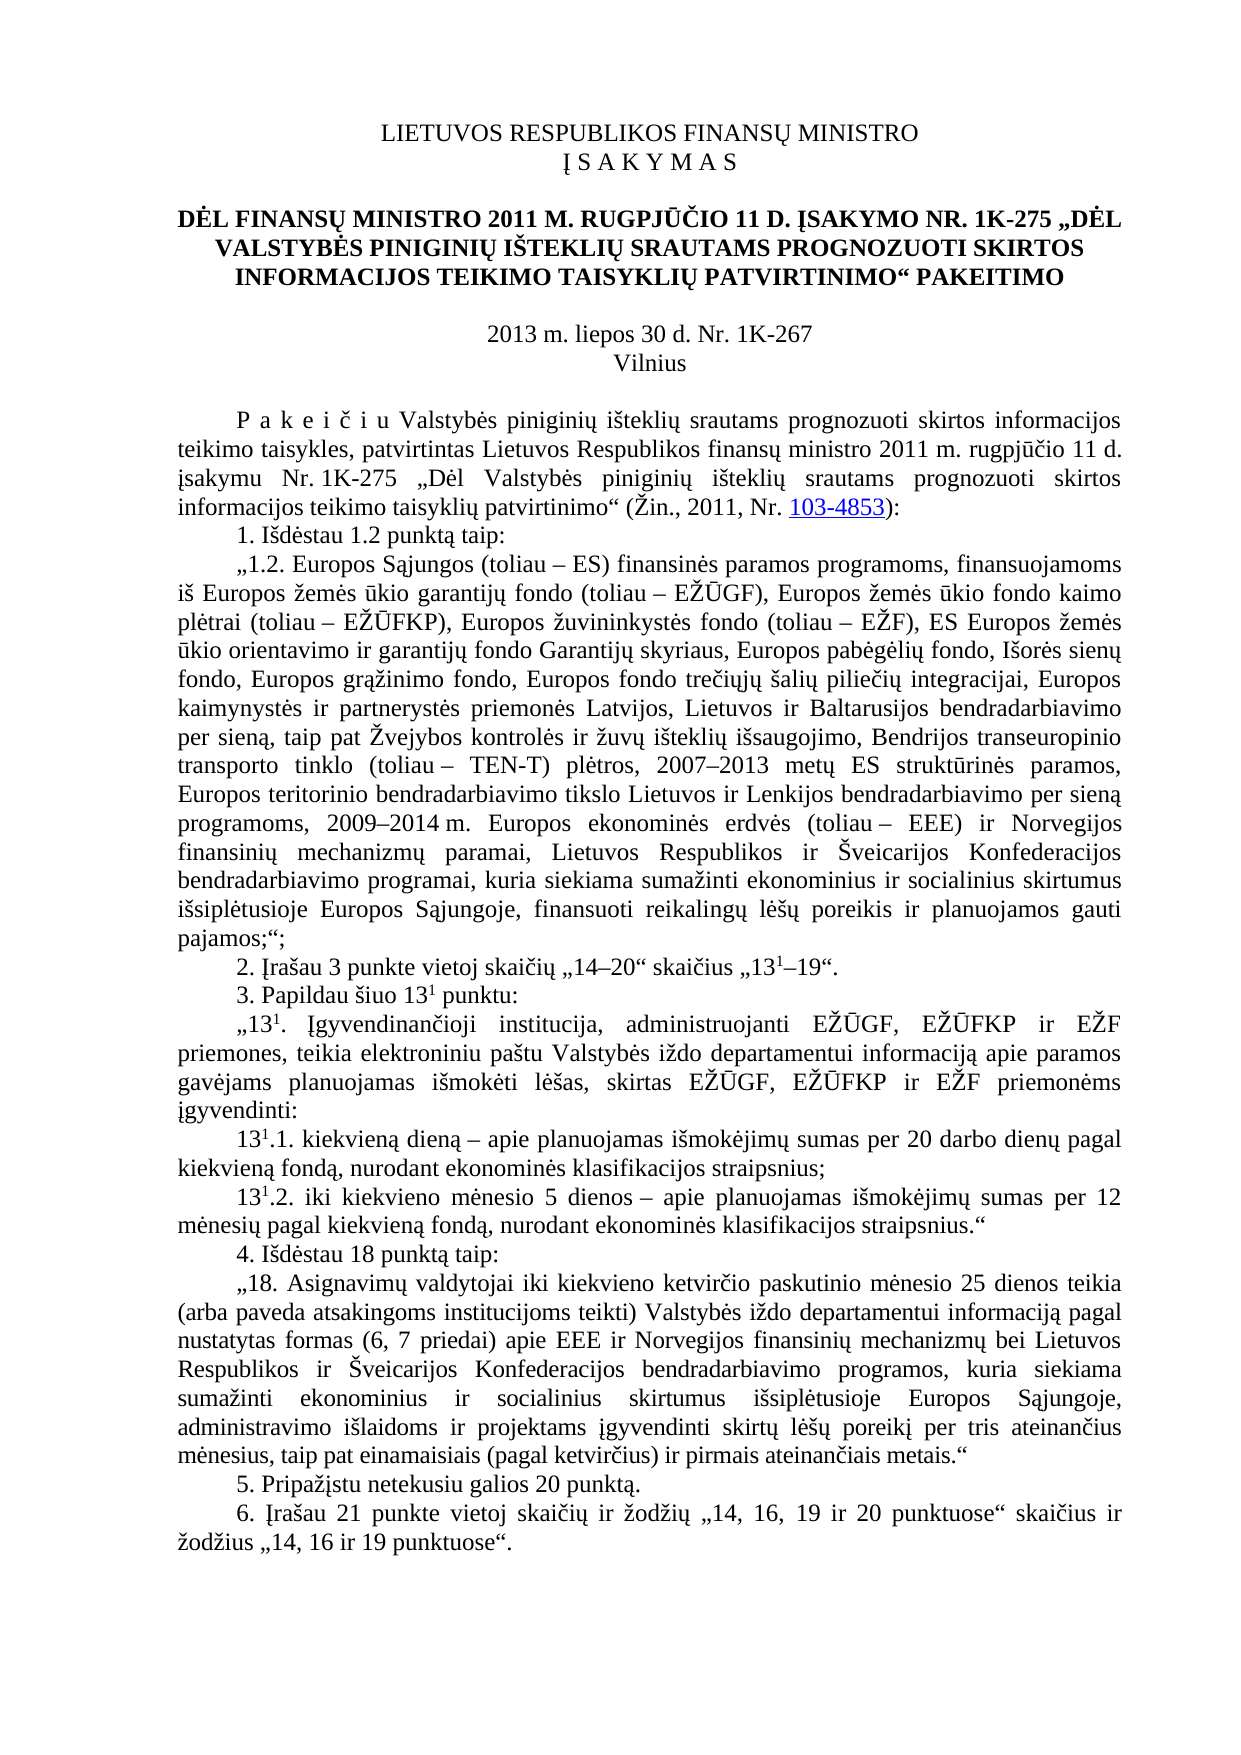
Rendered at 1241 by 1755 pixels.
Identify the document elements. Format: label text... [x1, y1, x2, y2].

text 2013 m. liepos 30 d. Nr. 1K-267 [177, 319, 1122, 348]
text „131. Įgyvendinančioji institucija, administruojanti EŽŪGF, EŽŪFKP ir EŽF priemones, teikia elektroniniu paštu Valstybės iždo departamentui informaciją apie paramos gavėjams planuojamas išmokėti lėšas, skirtas EŽŪGF, EŽŪFKP ir EŽF priemonėms įgyvendinti: [177, 1009, 1122, 1124]
text DĖL FINANSŲ MINISTRO 2011 m. RUGPJŪČIO 11 d. ĮSAKYMO Nr. 1k-275 „DĖL VALSTYBĖS PINIGINIŲ IŠTEKLIŲ SRAUTAMS PROGNOZUOTI SKIRTOS INFORMACIJOS TEIKIMO TAISYKLIŲ PATVIRTINIMO“ PAKEITIMO [177, 204, 1122, 291]
text 4. Išdėstau 18 punktą taip: [177, 1239, 1122, 1268]
text „18. Asignavimų valdytojai iki kiekvieno ketvirčio paskutinio mėnesio 25 dienos teikia (arba paveda atsakingoms institucijoms teikti) Valstybės iždo departamentui informaciją pagal nustatytas formas (6, 7 priedai) apie EEE ir Norvegijos finansinių mechanizmų bei Lietuvos Respublikos ir Šveicarijos Konfederacijos bendradarbiavimo programos, kuria siekiama sumažinti ekonominius ir socialinius skirtumus išsiplėtusioje Europos Sąjungoje, administravimo išlaidoms ir projektams įgyvendinti skirtų lėšų poreikį per tris ateinančius mėnesius, taip pat einamaisiais (pagal ketvirčius) ir pirmais ateinančiais metais.“ [177, 1268, 1122, 1469]
text 131.1. kiekvieną dieną – apie planuojamas išmokėjimų sumas per 20 darbo dienų pagal kiekvieną fondą, nurodant ekonominės klasifikacijos straipsnius; [177, 1124, 1122, 1182]
text 131.2. iki kiekvieno mėnesio 5 dienos – apie planuojamas išmokėjimų sumas per 12 mėnesių pagal kiekvieną fondą, nurodant ekonominės klasifikacijos straipsnius.“ [177, 1182, 1122, 1239]
text 5. Pripažįstu netekusiu galios 20 punktą. [177, 1469, 1122, 1498]
text 6. Įrašau 21 punkte vietoj skaičių ir žodžių „14, 16, 19 ir 20 punktuose“ skaičius ir žodžius „14, 16 ir 19 punktuose“. [177, 1498, 1122, 1556]
text Vilnius [177, 348, 1122, 377]
text 1. Išdėstau 1.2 punktą taip: [177, 521, 1122, 549]
text P a k e i č i u Valstybės piniginių išteklių srautams prognozuoti skirtos informacijos teikimo taisykles, patvirtintas Lietuvos Respublikos finansų ministro 2011 m. rugpjūčio 11 d. įsakymu Nr. 1K-275 „Dėl Valstybės piniginių išteklių srautams prognozuoti skirtos informacijos teikimo taisyklių patvirtinimo“ (Žin., 2011, Nr. 103-4853): [177, 406, 1122, 521]
text Į S A K Y M A S [177, 147, 1122, 176]
text LIETUVOS RESPUBLIKOS FINANSŲ MINISTRO [177, 118, 1122, 147]
text 3. Papildau šiuo 131 punktu: [177, 981, 1122, 1009]
text 2. Įrašau 3 punkte vietoj skaičių „14–20“ skaičius „131–19“. [177, 952, 1122, 981]
text „1.2. Europos Sąjungos (toliau – ES) finansinės paramos programoms, finansuojamoms iš Europos žemės ūkio garantijų fondo (toliau – EŽŪGF), Europos žemės ūkio fondo kaimo plėtrai (toliau – EŽŪFKP), Europos žuvininkystės fondo (toliau – EŽF), ES Europos žemės ūkio orientavimo ir garantijų fondo Garantijų skyriaus, Europos pabėgėlių fondo, Išorės sienų fondo, Europos grąžinimo fondo, Europos fondo trečiųjų šalių piliečių integracijai, Europos kaimynystės ir partnerystės priemonės Latvijos, Lietuvos ir Baltarusijos bendradarbiavimo per sieną, taip pat Žvejybos kontrolės ir žuvų išteklių išsaugojimo, Bendrijos transeuropinio transporto tinklo (toliau – TEN-T) plėtros, 2007–2013 metų ES struktūrinės paramos, Europos teritorinio bendradarbiavimo tikslo Lietuvos ir Lenkijos bendradarbiavimo per sieną programoms, 2009–2014 m. Europos ekonominės erdvės (toliau – EEE) ir Norvegijos finansinių mechanizmų paramai, Lietuvos Respublikos ir Šveicarijos Konfederacijos bendradarbiavimo programai, kuria siekiama sumažinti ekonominius ir socialinius skirtumus išsiplėtusioje Europos Sąjungoje, finansuoti reikalingų lėšų poreikis ir planuojamos gauti pajamos;“; [177, 549, 1122, 952]
